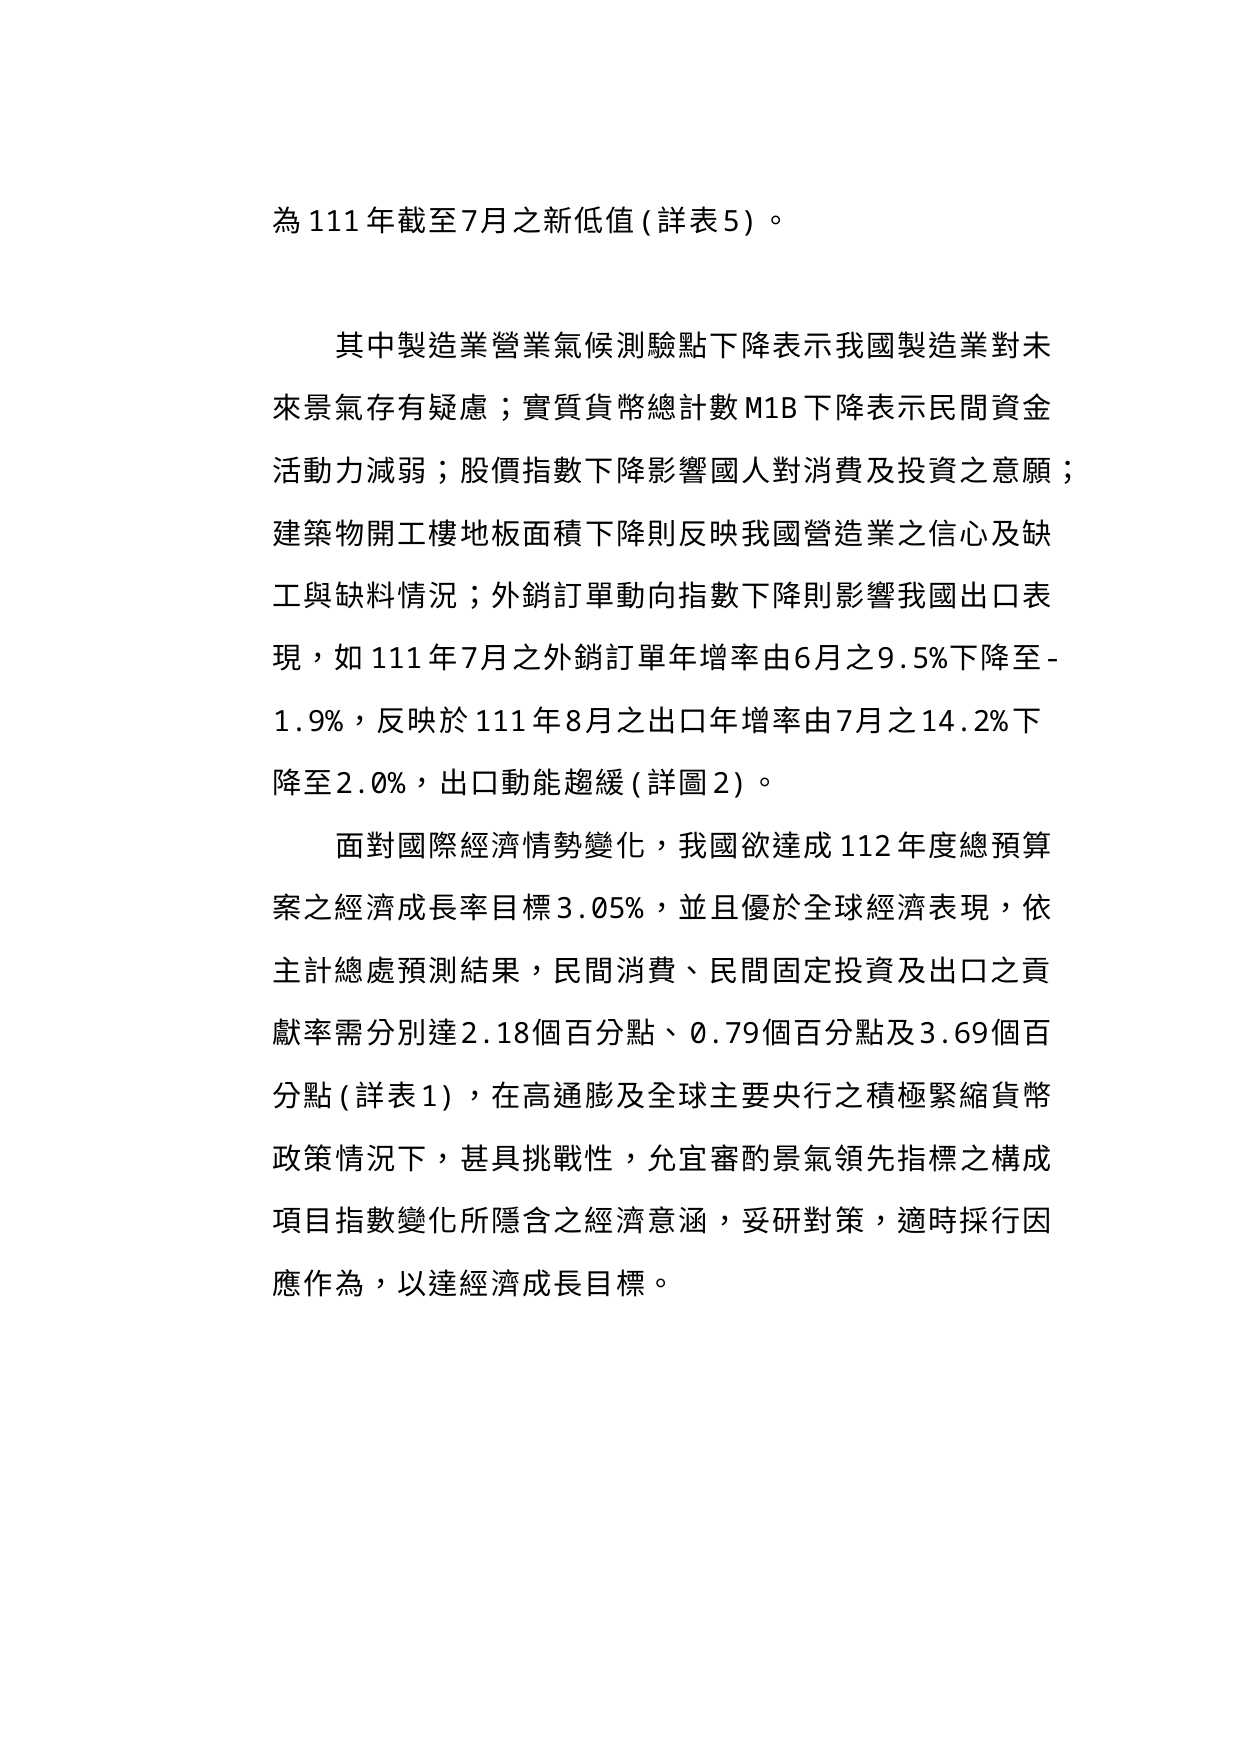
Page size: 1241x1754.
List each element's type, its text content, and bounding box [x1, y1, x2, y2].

text 為111年截至7月之新低值(詳表5)。 [266, 177, 1063, 302]
text 其中製造業營業氣候測驗點下降表示我國製造業對未來景氣存有疑慮；實質貨幣總計數M1B下降表示民間資金活動力減弱；股價指數下降影響國人對消費及投資之意願；建築物開工樓地板面積下降則反映我國營造業之信心及缺工與缺料情況；外銷訂單動向指數下降則影響我國出口表現，如111年7月之外銷訂單年增率由6月之9.5%下降至-1.9%，反映於111年8月之出口年增率由7月之14.2%下降至2.0%，出口動能趨緩(詳圖2)。 [266, 302, 1063, 802]
text 面對國際經濟情勢變化，我國欲達成112年度總預算案之經濟成長率目標3.05%，並且優於全球經濟表現，依主計總處預測結果，民間消費、民間固定投資及出口之貢獻率需分別達2.18個百分點、0.79個百分點及3.69個百分點(詳表1)，在高通膨及全球主要央行之積極緊縮貨幣政策情況下，甚具挑戰性，允宜審酌景氣領先指標之構成項目指數變化所隱含之經濟意涵，妥研對策，適時採行因應作為，以達經濟成長目標。 [266, 802, 1063, 1365]
